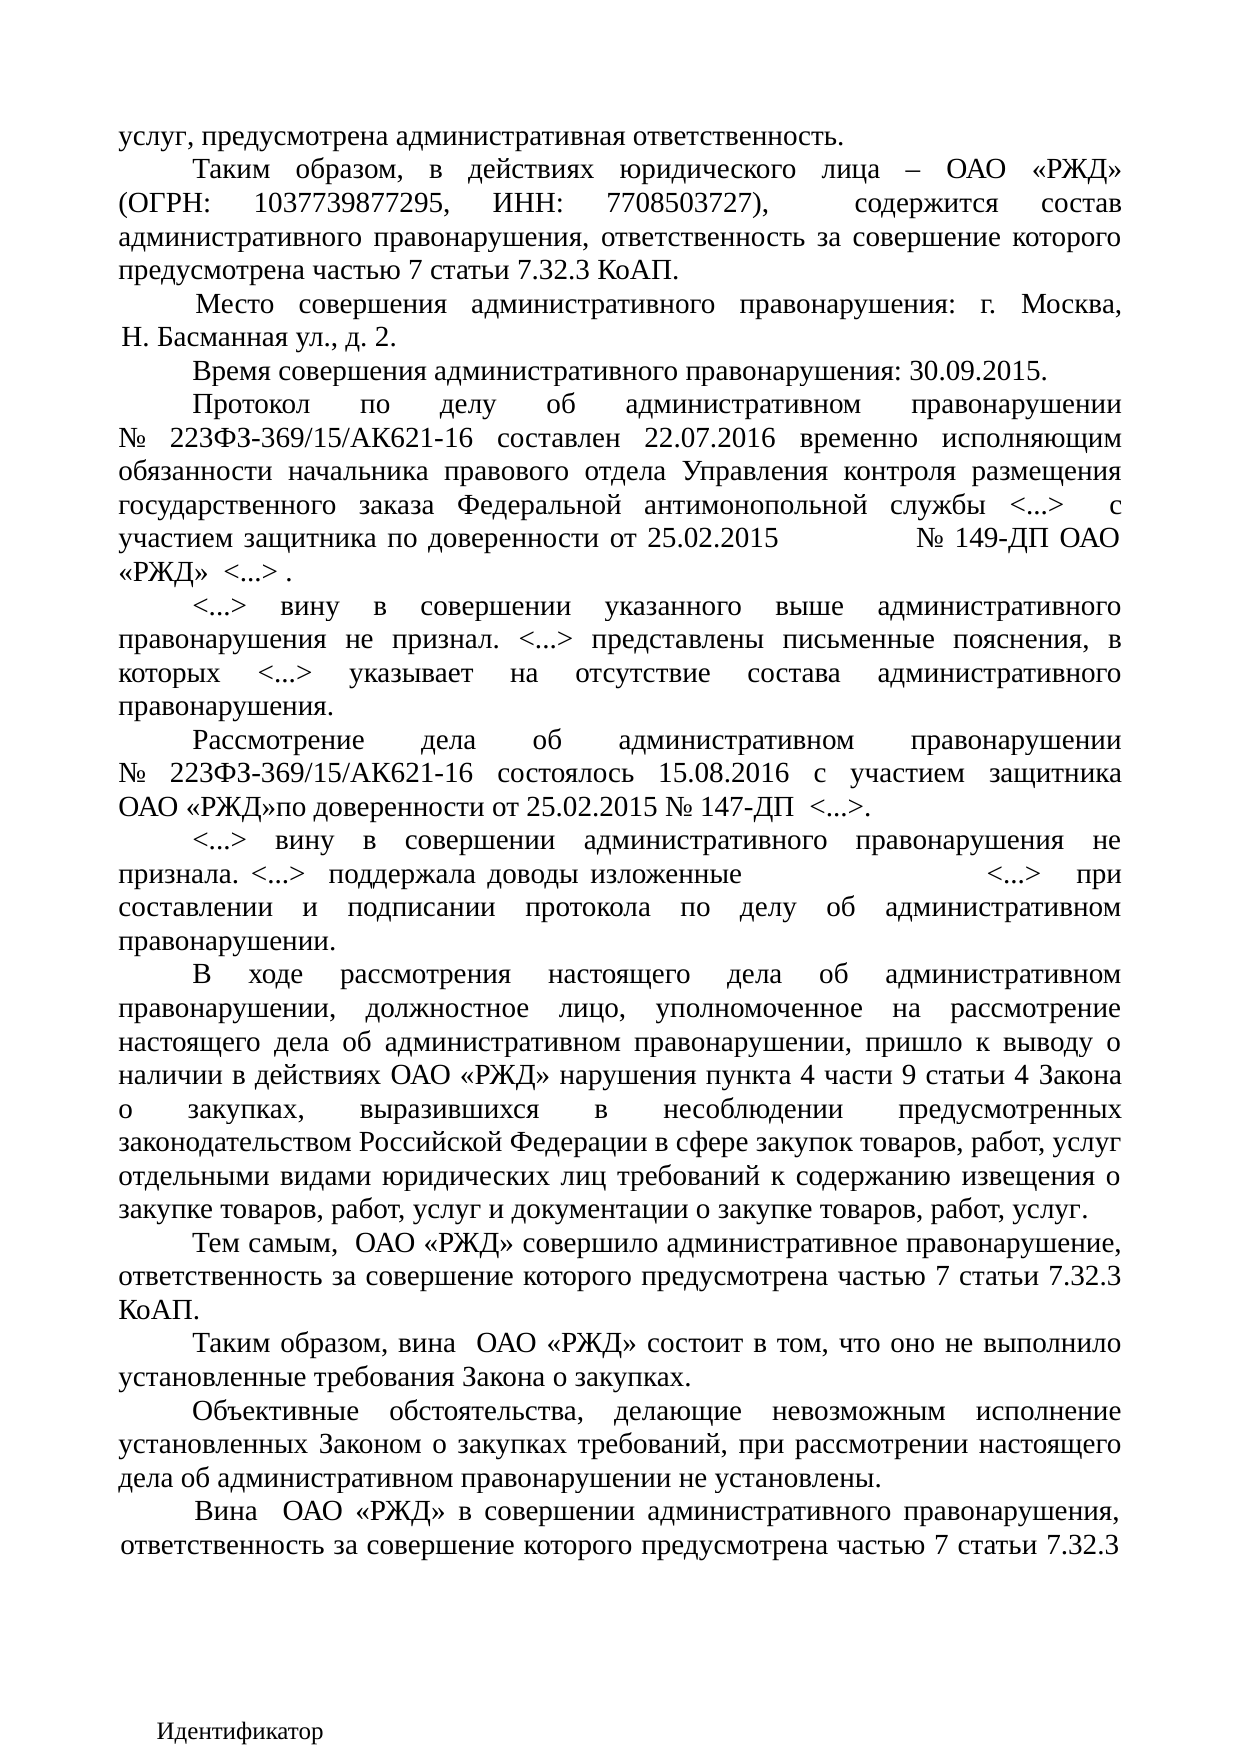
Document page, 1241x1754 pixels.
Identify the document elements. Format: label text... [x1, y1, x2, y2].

text Место совершения административного правонарушения: г. Москва, Н. Басманная ул., д. 2. [121, 286, 1122, 353]
text Рассмотрение дела об административном правонарушении № 223ФЗ-369/15/АК621-16 состоялось 15.08.2016 с участием защитника ОАО «РЖД»по доверенности от 25.02.2015 № 147-ДП <...>. [118, 722, 1122, 822]
text Протокол по делу об административном правонарушении № 223ФЗ-369/15/АК621-16 составлен 22.07.2016 временно исполняющим обязанности начальника правового отдела Управления контроля размещения государственного заказа Федеральной антимонопольной службы <...> с участием защитника по доверенности от 25.02.2015 № 149-ДП ОАО «РЖД» <...> . [118, 386, 1122, 588]
text Время совершения административного правонарушения: 30.09.2015. [118, 353, 1122, 386]
text <...> вину в совершении административного правонарушения не признала. <...> поддержала доводы изложенные <...> при составлении и подписании протокола по делу об административном правонарушении. [118, 822, 1122, 957]
text Объективные обстоятельства, делающие невозможным исполнение установленных Законом о закупках требований, при рассмотрении настоящего дела об административном правонарушении не установлены. [118, 1393, 1122, 1493]
text Тем самым, ОАО «РЖД» совершило административное правонарушение, ответственность за совершение которого предусмотрена частью 7 статьи 7.32.3 КоАП. [118, 1225, 1122, 1326]
text услуг, предусмотрена административная ответственность. [118, 118, 1122, 152]
text В ходе рассмотрения настоящего дела об административном правонарушении, должностное лицо, уполномоченное на рассмотрение настоящего дела об административном правонарушении, пришло к выводу о наличии в действиях ОАО «РЖД» нарушения пункта 4 части 9 статьи 4 Закона о закупках, выразившихся в несоблюдении предусмотренных законодательством Российской Федерации в сфере закупок товаров, работ, услуг отдельными видами юридических лиц требований к содержанию извещения о закупке товаров, работ, услуг и документации о закупке товаров, работ, услуг. [118, 957, 1122, 1225]
text Вина ОАО «РЖД» в совершении административного правонарушения, ответственность за совершение которого предусмотрена частью 7 статьи 7.32.3 [120, 1493, 1120, 1560]
text Таким образом, вина ОАО «РЖД» состоит в том, что оно не выполнило установленные требования Закона о закупках. [118, 1326, 1122, 1393]
text <...> вину в совершении указанного выше административного правонарушения не признал. <...> представлены письменные пояснения, в которых <...> указывает на отсутствие состава административного правонарушения. [118, 588, 1122, 722]
text Таким образом, в действиях юридического лица – ОАО «РЖД» (ОГРН: 1037739877295, ИНН: 7708503727), содержится состав административного правонарушения, ответственность за совершение которого предусмотрена частью 7 статьи 7.32.3 КоАП. [118, 152, 1122, 286]
